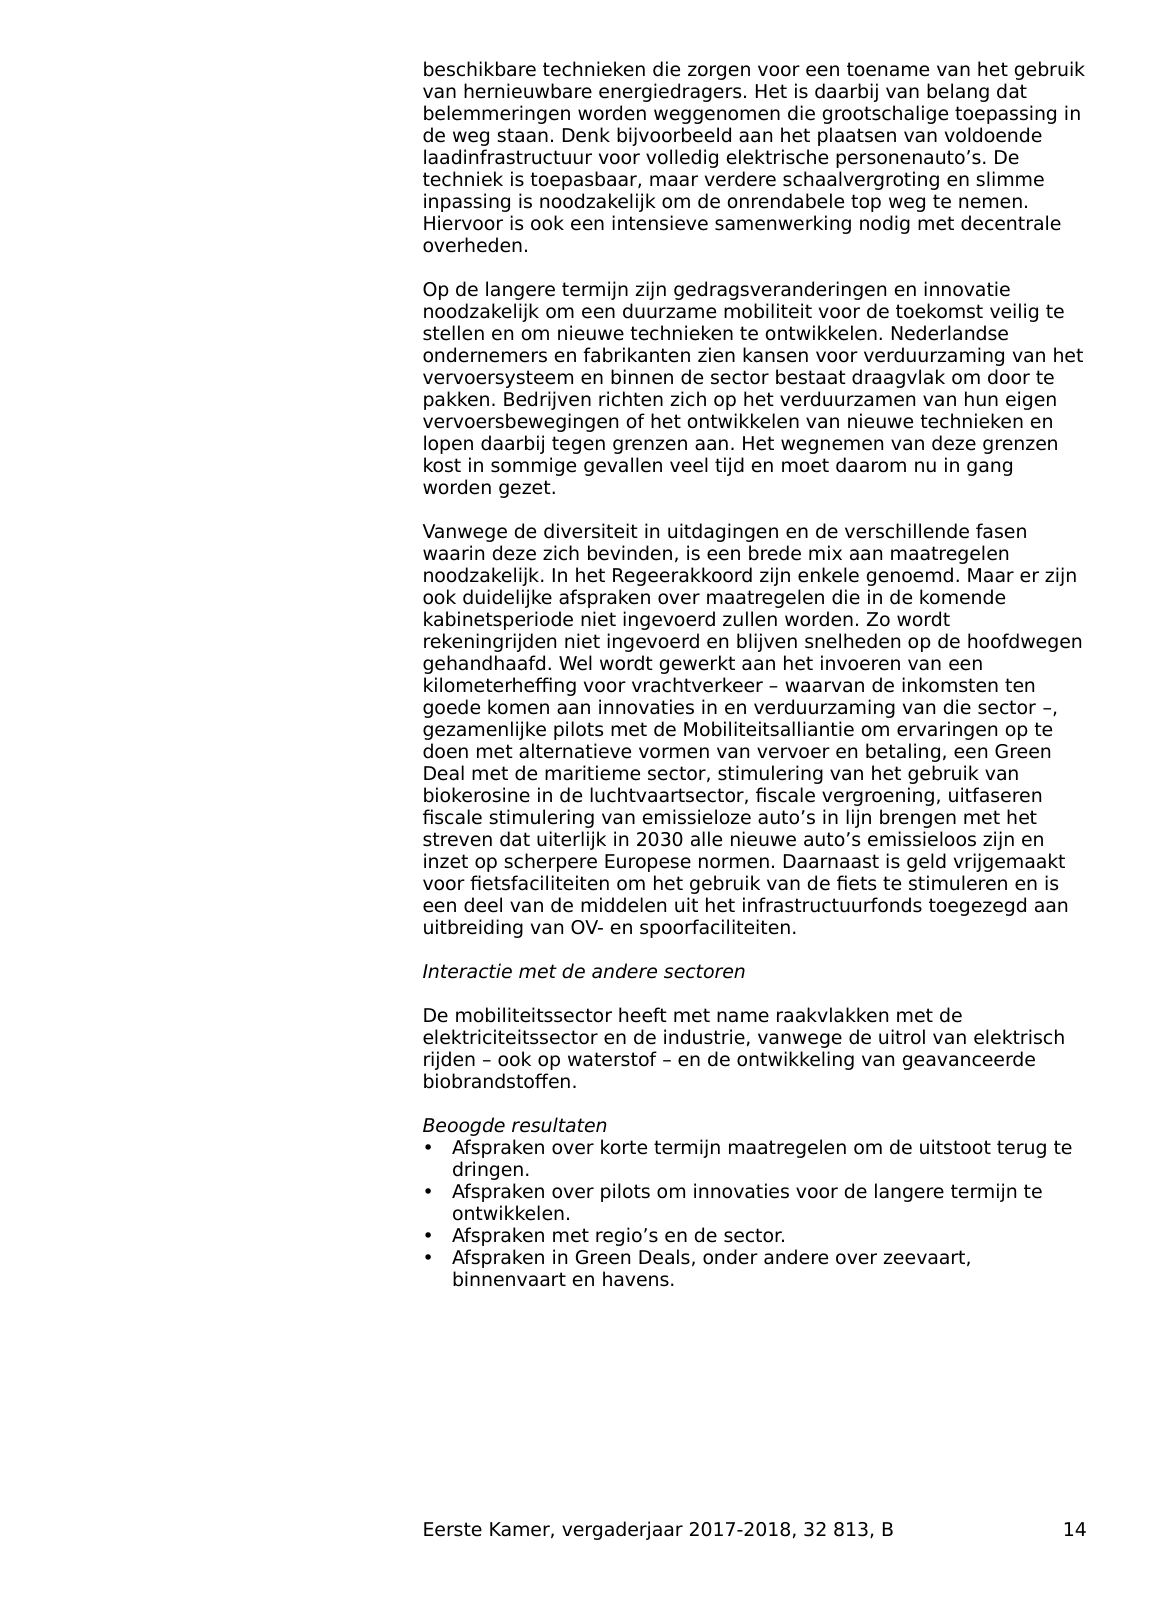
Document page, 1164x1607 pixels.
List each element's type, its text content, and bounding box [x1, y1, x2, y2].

text beschikbare technieken die zorgen voor een toename van het gebruik van hernieuwbare energiedragers. Het is daarbij van belang dat belemmeringen worden weggenomen die grootschalige toepassing in de weg staan. Denk bijvoorbeeld aan het plaatsen van voldoende laadinfrastructuur voor volledig elektrische personenauto’s. De techniek is toepasbaar, maar verdere schaalvergroting en slimme inpassing is noodzakelijk om de onrendabele top weg te nemen. Hiervoor is ook een intensieve samenwerking nodig met decentrale overheden. [422, 59, 1087, 257]
text Vanwege de diversiteit in uitdagingen en de verschillende fasen waarin deze zich bevinden, is een brede mix aan maatregelen noodzakelijk. In het Regeerakkoord zijn enkele genoemd. Maar er zijn ook duidelijke afspraken over maatregelen die in de komende kabinetsperiode niet ingevoerd zullen worden. Zo wordt rekeningrijden niet ingevoerd en blijven snelheden op de hoofdwegen gehandhaafd. Wel wordt gewerkt aan het invoeren van een kilometerheffing voor vrachtverkeer – waarvan de inkomsten ten goede komen aan innovaties in en verduurzaming van die sector –, gezamenlijke pilots met de Mobiliteitsalliantie om ervaringen op te doen met alternatieve vormen van vervoer en betaling, een Green Deal met de maritieme sector, stimulering van het gebruik van biokerosine in de luchtvaartsector, fiscale vergroening, uitfaseren fiscale stimulering van emissieloze auto’s in lijn brengen met het streven dat uiterlijk in 2030 alle nieuwe auto’s emissieloos zijn en inzet op scherpere Europese normen. Daarnaast is geld vrijgemaakt voor fietsfaciliteiten om het gebruik van de fiets te stimuleren en is een deel van de middelen uit het infrastructuurfonds toegezegd aan uitbreiding van OV- en spoorfaciliteiten. [422, 521, 1087, 939]
text • Afspraken over korte termijn maatregelen om de uitstoot terug te dringen. [422, 1137, 1087, 1181]
subtitle Beoogde resultaten [422, 1115, 1087, 1137]
text • Afspraken over pilots om innovaties voor de langere termijn te ontwikkelen. [422, 1181, 1087, 1225]
text • Afspraken in Green Deals, onder andere over zeevaart, binnenvaart en havens. [422, 1247, 1087, 1291]
text Op de langere termijn zijn gedragsveranderingen en innovatie noodzakelijk om een duurzame mobiliteit voor de toekomst veilig te stellen en om nieuwe technieken te ontwikkelen. Nederlandse ondernemers en fabrikanten zien kansen voor verduurzaming van het vervoersysteem en binnen de sector bestaat draagvlak om door te pakken. Bedrijven richten zich op het verduurzamen van hun eigen vervoersbewegingen of het ontwikkelen van nieuwe technieken en lopen daarbij tegen grenzen aan. Het wegnemen van deze grenzen kost in sommige gevallen veel tijd en moet daarom nu in gang worden gezet. [422, 279, 1087, 499]
text De mobiliteitssector heeft met name raakvlakken met de elektriciteitssector en de industrie, vanwege de uitrol van elektrisch rijden – ook op waterstof – en de ontwikkeling van geavanceerde biobrandstoffen. [422, 1005, 1087, 1093]
text • Afspraken met regio’s en de sector. [422, 1225, 1087, 1247]
subtitle Interactie met de andere sectoren [422, 961, 1087, 983]
